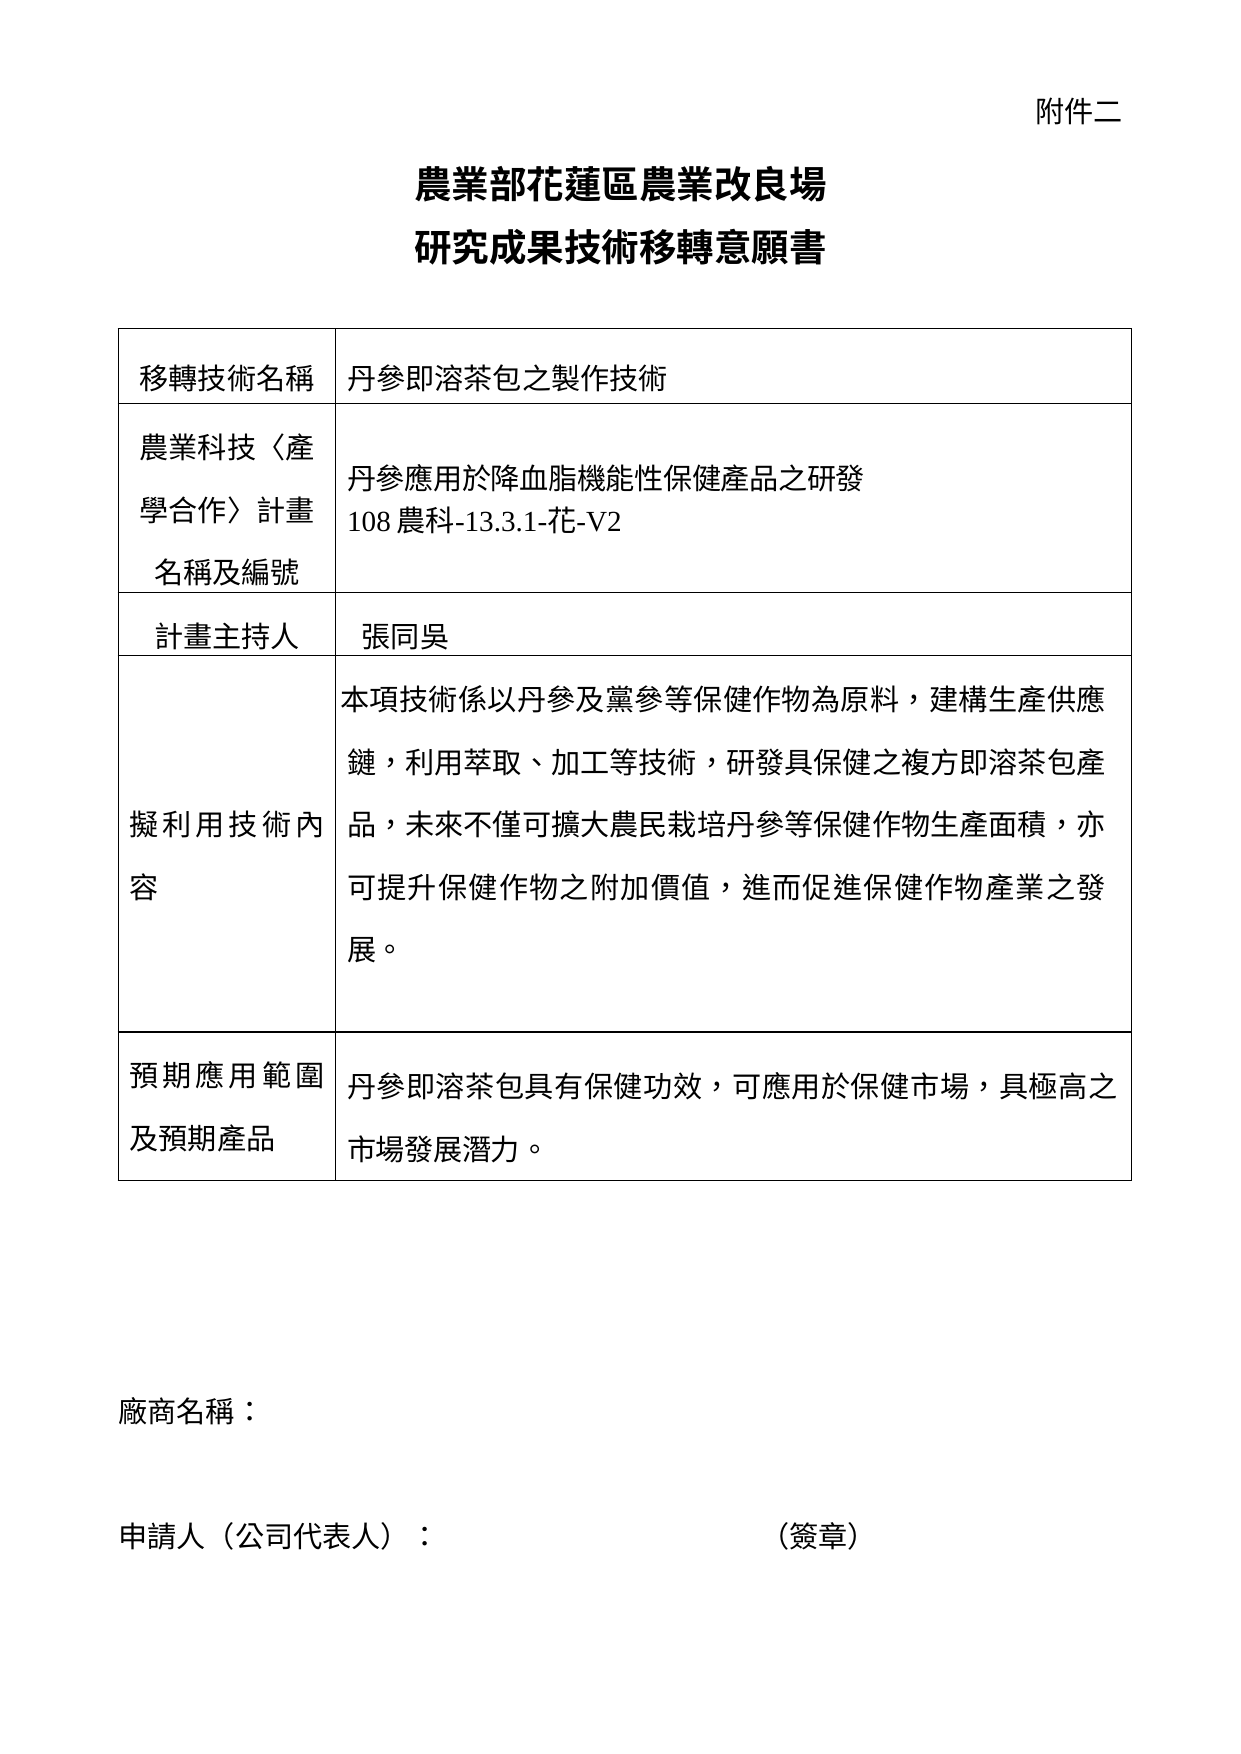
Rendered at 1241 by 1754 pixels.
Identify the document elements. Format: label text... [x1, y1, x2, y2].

text 申請人（公司代表人）： （簽章） [118, 1493, 1122, 1556]
table_cell 擬利用技術內容 [119, 656, 335, 1031]
table_header 丹參即溶茶包之製作技術 [336, 329, 1131, 403]
text 研究成果技術移轉意願書 [118, 203, 1122, 266]
table_cell 計畫主持人 [119, 593, 335, 655]
table_cell 預期應用範圍及預期產品 [119, 1033, 335, 1180]
table_cell 本項技術係以丹參及黨參等保健作物為原料，建構生產供應鏈，利用萃取、加工等技術，研發具保健之複方即溶茶包產品，未來不僅可擴大農民栽培丹參等保健作物生產面積，亦可提升保健作物之附加價值，進而促進保健作物產業之發展。 [336, 656, 1131, 1031]
text 廠商名稱： [118, 1368, 1122, 1431]
table_cell 丹參應用於降血脂機能性保健產品之研發 108農科-13.3.1-花-V2 [336, 404, 1131, 592]
table_cell 張同吳 [336, 593, 1131, 655]
text 農業部花蓮區農業改良場 [118, 141, 1122, 203]
table_cell 農業科技〈產學合作〉計畫名稱及編號 [119, 404, 335, 592]
table_header 移轉技術名稱 [119, 329, 335, 403]
table_cell 丹參即溶茶包具有保健功效，可應用於保健市場，具極高之市場發展潛力。 [336, 1033, 1131, 1180]
